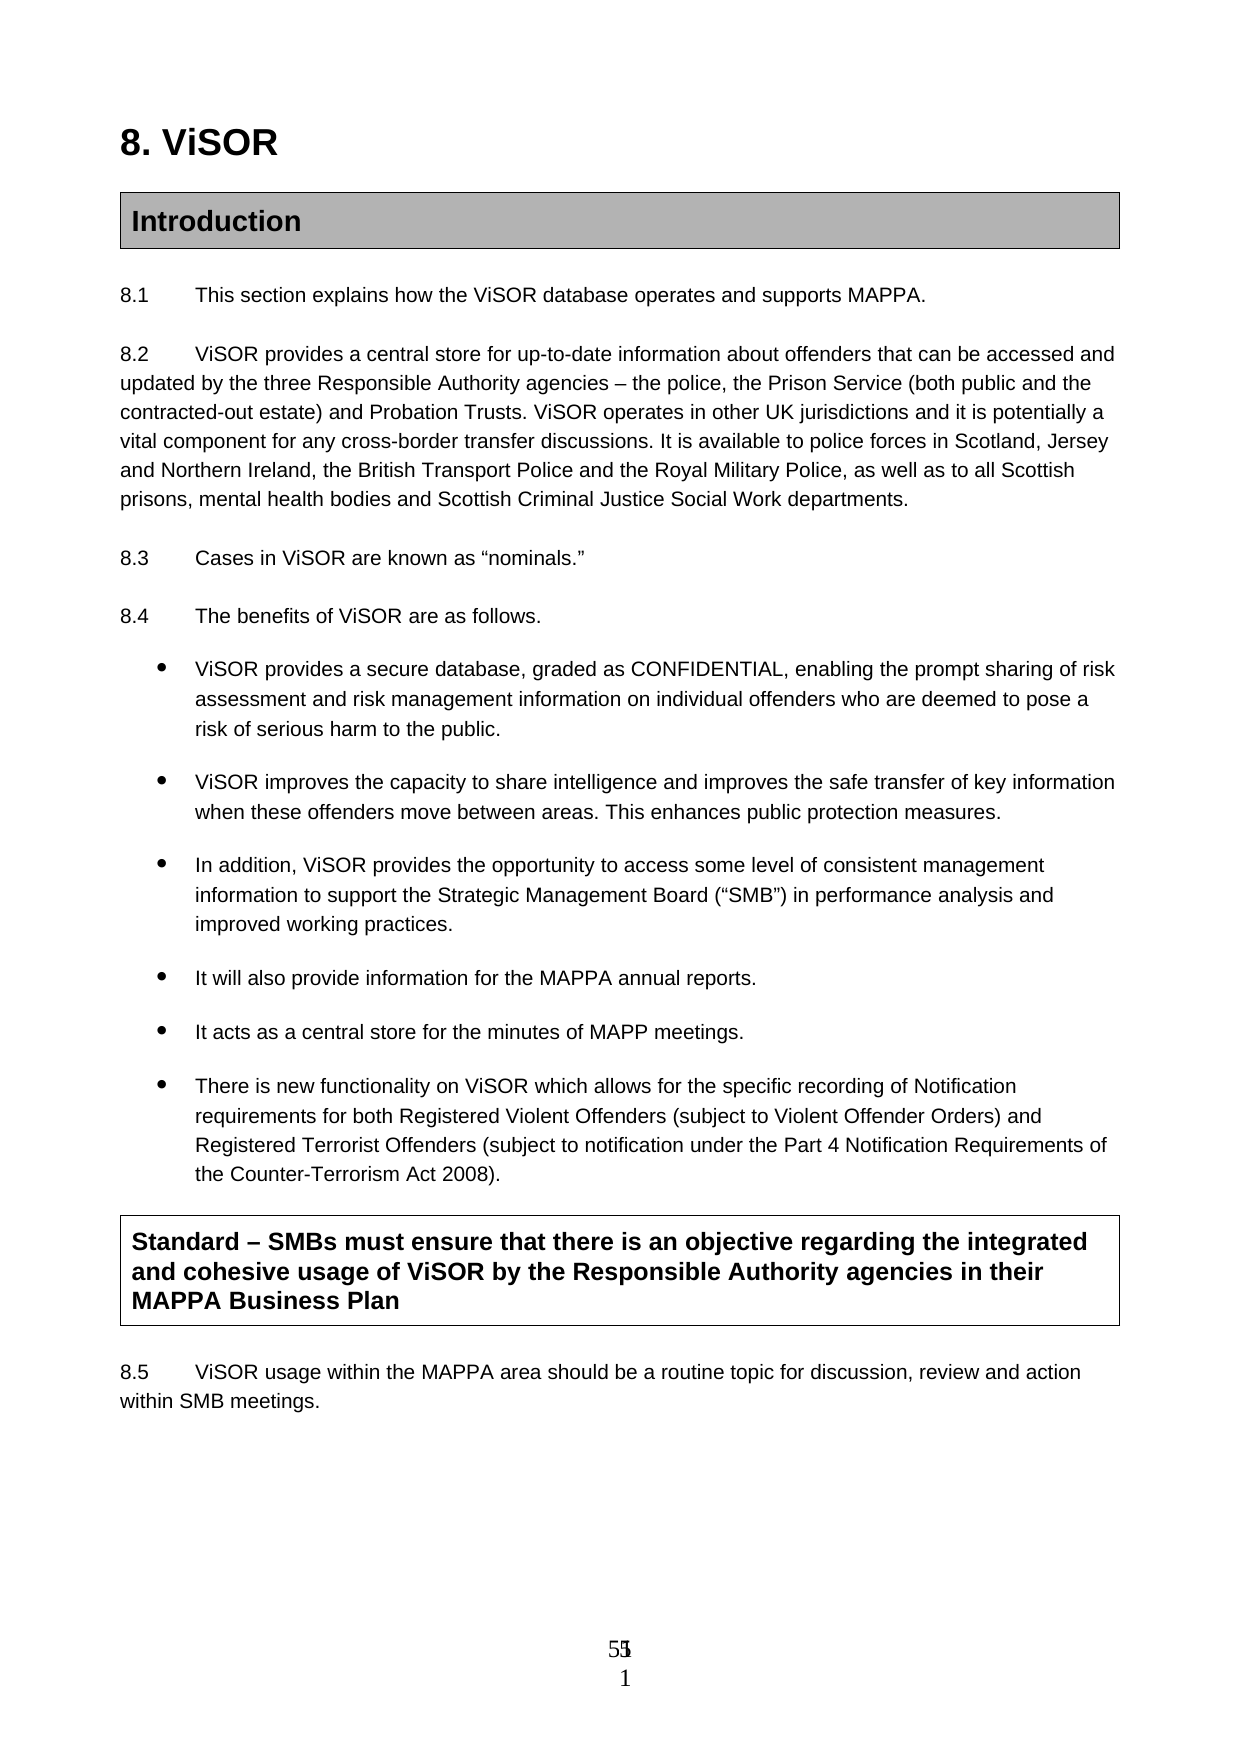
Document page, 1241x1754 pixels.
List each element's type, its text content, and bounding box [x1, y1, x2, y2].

text 8.4 The benefits of ViSOR are as follows. [120, 599, 1120, 628]
list It acts as a central store for the minutes of MAPP meetings. [157, 1015, 1120, 1044]
text Introduction [121, 193, 1119, 248]
text 8.2 ViSOR provides a central store for up-to-date information about offenders that can be accessed and updated by the three Responsible Authority agencies – the police, the Prison Service (both public and the contracted-out estate) and Probation Trusts. ViSOR operates in other UK jurisdictions and it is potentially a vital component for any cross-border transfer discussions. It is available to police forces in Scotland, Jersey and Northern Ireland, the British Transport Police and the Royal Military Police, as well as to all Scottish prisons, mental health bodies and Scottish Criminal Justice Social Work departments. [120, 336, 1120, 511]
text 8.5 ViSOR usage within the MAPPA area should be a routine topic for discussion, review and action within SMB meetings. [120, 1355, 1120, 1413]
list It will also provide information for the MAPPA annual reports. [157, 961, 1120, 990]
subtitle Standard – SMBs must ensure that there is an objective regarding the integrated and cohesive usage of ViSOR by the Responsible Authority agencies in their MAPPA Business Plan [121, 1216, 1119, 1325]
list ViSOR provides a secure database, graded as CONFIDENTIAL, enabling the prompt sharing of risk assessment and risk management information on individual offenders who are deemed to pose a risk of serious harm to the public. [157, 653, 1120, 740]
text 8.1 This section explains how the ViSOR database operates and supports MAPPA. [120, 278, 1120, 307]
list In addition, ViSOR provides the opportunity to access some level of consistent management information to support the Strategic Management Board (“SMB”) in performance analysis and improved working practices. [157, 849, 1120, 936]
list There is new functionality on ViSOR which allows for the specific recording of Notification requirements for both Registered Violent Offenders (subject to Violent Offender Orders) and Registered Terrorist Offenders (subject to notification under the Part 4 Notification Requirements of the Counter-Terrorism Act 2008). [157, 1069, 1120, 1186]
list ViSOR improves the capacity to share intelligence and improves the safe transfer of key information when these offenders move between areas. This enhances public protection measures. [157, 765, 1120, 824]
subtitle 8. ViSOR [120, 120, 1120, 163]
text 8.3 Cases in ViSOR are known as “nominals.” [120, 540, 1120, 569]
